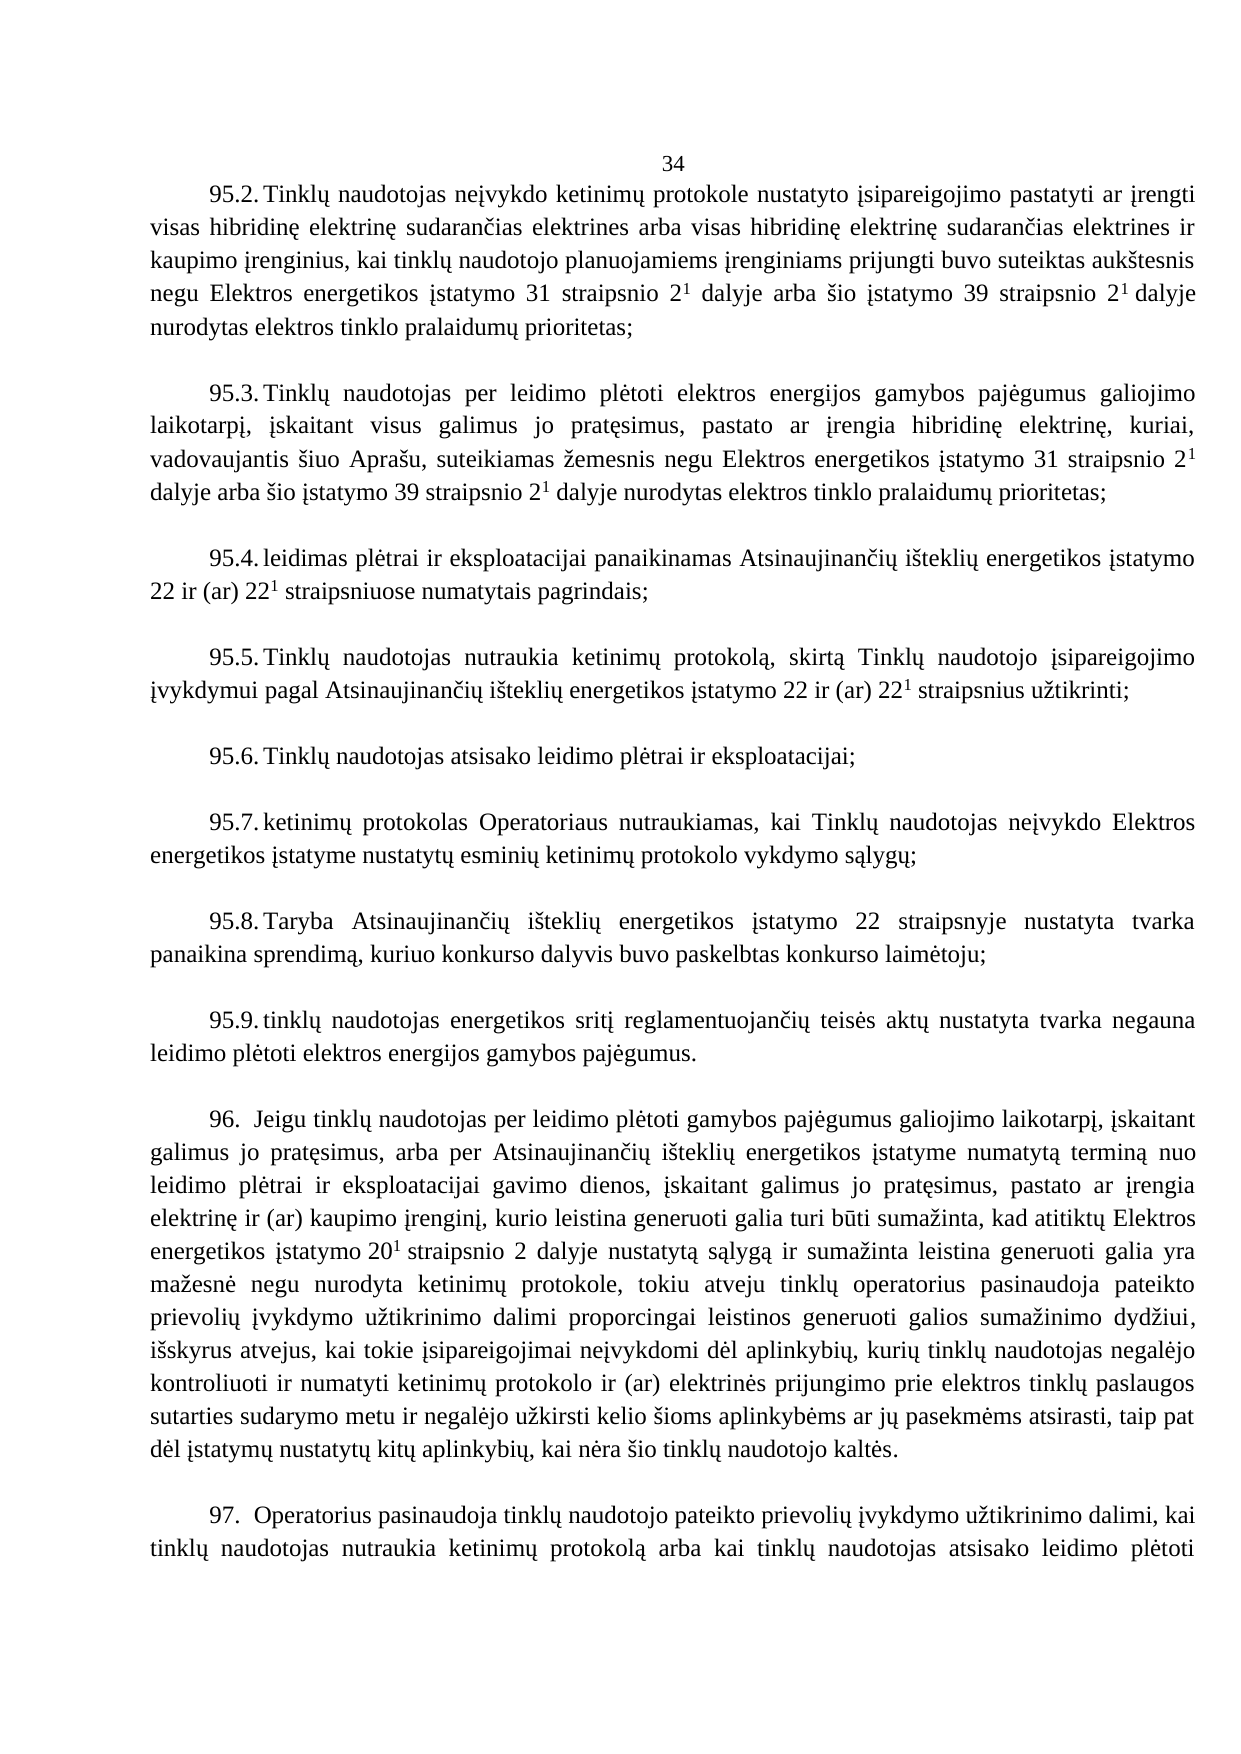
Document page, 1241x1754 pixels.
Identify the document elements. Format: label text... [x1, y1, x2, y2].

text 95.3. Tinklų naudotojas per leidimo plėtoti elektros energijos gamybos pajėgumus galiojimo laikotarpį, įskaitant visus galimus jo pratęsimus, pastato ar įrengia hibridinę elektrinę, kuriai, vadovaujantis šiuo Aprašu, suteikiamas žemesnis negu Elektros energetikos įstatymo 31 straipsnio 21 dalyje arba šio įstatymo 39 straipsnio 21 dalyje nurodytas elektros tinklo pralaidumų prioritetas; [150, 378, 1196, 505]
text 95.9. tinklų naudotojas energetikos sritį reglamentuojančių teisės aktų nustatyta tvarka negauna leidimo plėtoti elektros energijos gamybos pajėgumus. [150, 1005, 1196, 1067]
text 95.7. ketinimų protokolas Operatoriaus nutraukiamas, kai Tinklų naudotojas neįvykdo Elektros energetikos įstatyme nustatytų esminių ketinimų protokolo vykdymo sąlygų; [150, 807, 1196, 869]
text 95.4. leidimas plėtrai ir eksploatacijai panaikinamas Atsinaujinančių išteklių energetikos įstatymo 22 ir (ar) 221 straipsniuose numatytais pagrindais; [150, 543, 1196, 604]
text 97. Operatorius pasinaudoja tinklų naudotojo pateikto prievolių įvykdymo užtikrinimo dalimi, kai tinklų naudotojas nutraukia ketinimų protokolą arba kai tinklų naudotojas atsisako leidimo plėtoti [150, 1500, 1196, 1562]
text 95.2. Tinklų naudotojas neįvykdo ketinimų protokole nustatyto įsipareigojimo pastatyti ar įrengti visas hibridinę elektrinę sudarančias elektrines arba visas hibridinę elektrinę sudarančias elektrines ir kaupimo įrenginius, kai tinklų naudotojo planuojamiems įrenginiams prijungti buvo suteiktas aukštesnis negu Elektros energetikos įstatymo 31 straipsnio 21 dalyje arba šio įstatymo 39 straipsnio 21 dalyje nurodytas elektros tinklo pralaidumų prioritetas; [150, 179, 1196, 340]
text 95.6. Tinklų naudotojas atsisako leidimo plėtrai ir eksploatacijai; [150, 741, 1196, 769]
text 95.5. Tinklų naudotojas nutraukia ketinimų protokolą, skirtą Tinklų naudotojo įsipareigojimo įvykdymui pagal Atsinaujinančių išteklių energetikos įstatymo 22 ir (ar) 221 straipsnius užtikrinti; [150, 642, 1196, 703]
text 96. Jeigu tinklų naudotojas per leidimo plėtoti gamybos pajėgumus galiojimo laikotarpį, įskaitant galimus jo pratęsimus, arba per Atsinaujinančių išteklių energetikos įstatyme numatytą terminą nuo leidimo plėtrai ir eksploatacijai gavimo dienos, įskaitant galimus jo pratęsimus, pastato ar įrengia elektrinę ir (ar) kaupimo įrenginį, kurio leistina generuoti galia turi būti sumažinta, kad atitiktų Elektros energetikos įstatymo 201 straipsnio 2 dalyje nustatytą sąlygą ir sumažinta leistina generuoti galia yra mažesnė negu nurodyta ketinimų protokole, tokiu atveju tinklų operatorius pasinaudoja pateikto prievolių įvykdymo užtikrinimo dalimi proporcingai leistinos generuoti galios sumažinimo dydžiui, išskyrus atvejus, kai tokie įsipareigojimai neįvykdomi dėl aplinkybių, kurių tinklų naudotojas negalėjo kontroliuoti ir numatyti ketinimų protokolo ir (ar) elektrinės prijungimo prie elektros tinklų paslaugos sutarties sudarymo metu ir negalėjo užkirsti kelio šioms aplinkybėms ar jų pasekmėms atsirasti, taip pat dėl įstatymų nustatytų kitų aplinkybių, kai nėra šio tinklų naudotojo kaltės. [150, 1104, 1196, 1463]
text 95.8. Taryba Atsinaujinančių išteklių energetikos įstatymo 22 straipsnyje nustatyta tvarka panaikina sprendimą, kuriuo konkurso dalyvis buvo paskelbtas konkurso laimėtoju; [150, 906, 1196, 968]
